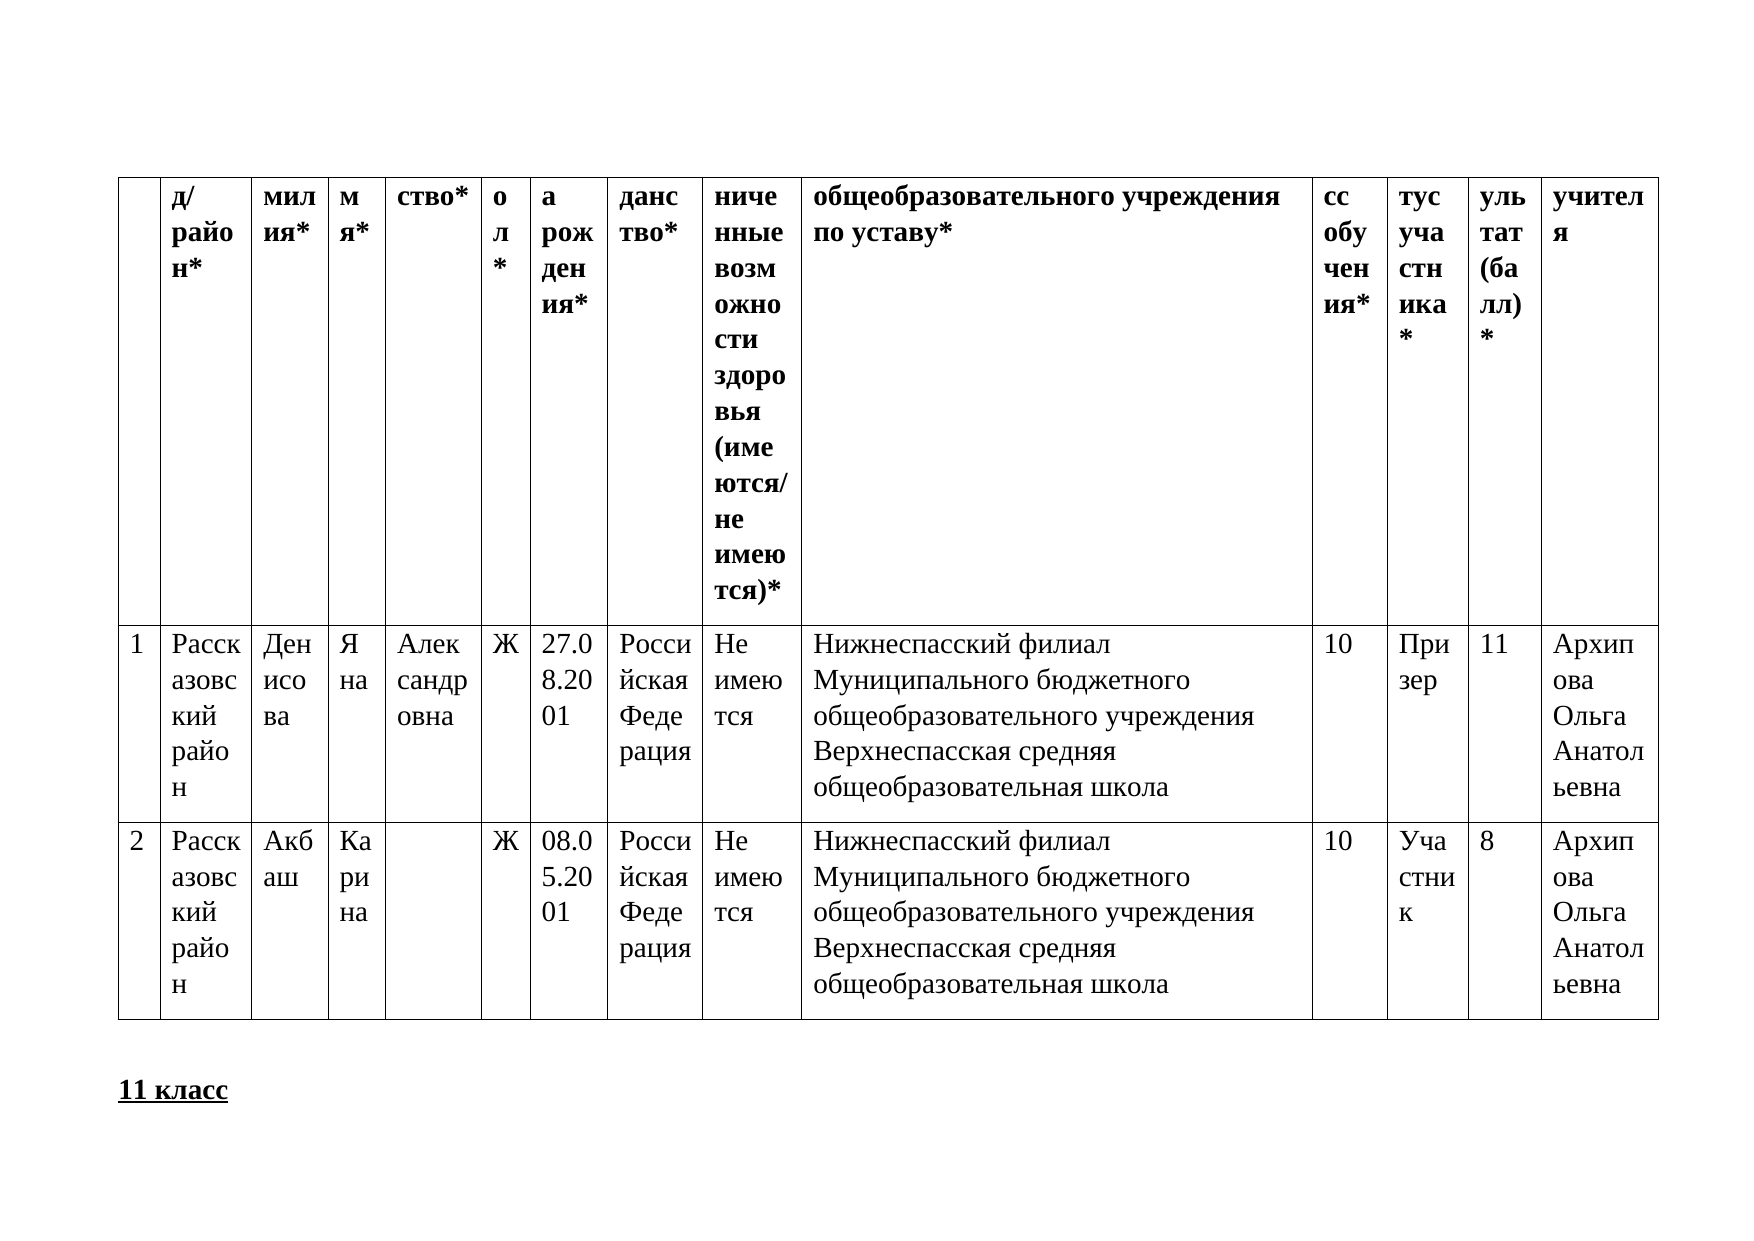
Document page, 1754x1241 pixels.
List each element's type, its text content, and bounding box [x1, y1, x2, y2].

table_cell 27.08.2001 [531, 626, 607, 822]
table_cell Рассказовский район [161, 823, 251, 1019]
table_cell 10 [1313, 626, 1387, 822]
table_cell Денисова [252, 626, 328, 822]
table_cell 1 [119, 626, 160, 822]
table_header сс обучения* [1313, 178, 1387, 625]
table_cell Нижнеспасский филиал Муниципального бюджетного общеобразовательного учреждения Верхнеспасская средняя общеобразовательная школа [802, 823, 1312, 1019]
table_header милия* [252, 178, 328, 625]
table_cell Участник [1388, 823, 1468, 1019]
table_cell [386, 823, 481, 1019]
table_header [119, 178, 160, 625]
table_header учителя [1542, 178, 1658, 625]
table_cell Александровна [386, 626, 481, 822]
table_header ство* [386, 178, 481, 625]
table_header данство* [608, 178, 702, 625]
table_cell Архипова Ольга Анатольевна [1542, 823, 1658, 1019]
table_cell Яна [329, 626, 385, 822]
table_cell Российская Федерация [608, 626, 702, 822]
table_cell 10 [1313, 823, 1387, 1019]
table_header мя* [329, 178, 385, 625]
table_cell Не имеются [703, 626, 801, 822]
table_cell 2 [119, 823, 160, 1019]
table_cell Нижнеспасский филиал Муниципального бюджетного общеобразовательного учреждения Верхнеспасская средняя общеобразовательная школа [802, 626, 1312, 822]
table_cell 8 [1469, 823, 1541, 1019]
table_cell Не имеются [703, 823, 801, 1019]
table_header а рождения* [531, 178, 607, 625]
table_header д/район* [161, 178, 251, 625]
table_cell 11 [1469, 626, 1541, 822]
table_header ол* [482, 178, 530, 625]
table_cell Рассказовский район [161, 626, 251, 822]
table_cell Призер [1388, 626, 1468, 822]
table_cell 08.05.2001 [531, 823, 607, 1019]
table_cell Российская Федерация [608, 823, 702, 1019]
table_header ультат (балл)* [1469, 178, 1541, 625]
table_cell Акбаш [252, 823, 328, 1019]
table_header ниченные возможности здоровья (имеются/не имеются)* [703, 178, 801, 625]
text 11 класс [118, 1072, 1636, 1106]
table_cell Архипова Ольга Анатольевна [1542, 626, 1658, 822]
table_cell Ж [482, 823, 530, 1019]
table_cell Ж [482, 626, 530, 822]
table_header тус участника* [1388, 178, 1468, 625]
table_cell Карина [329, 823, 385, 1019]
table_header общеобразовательного учреждения по уставу* [802, 178, 1312, 625]
